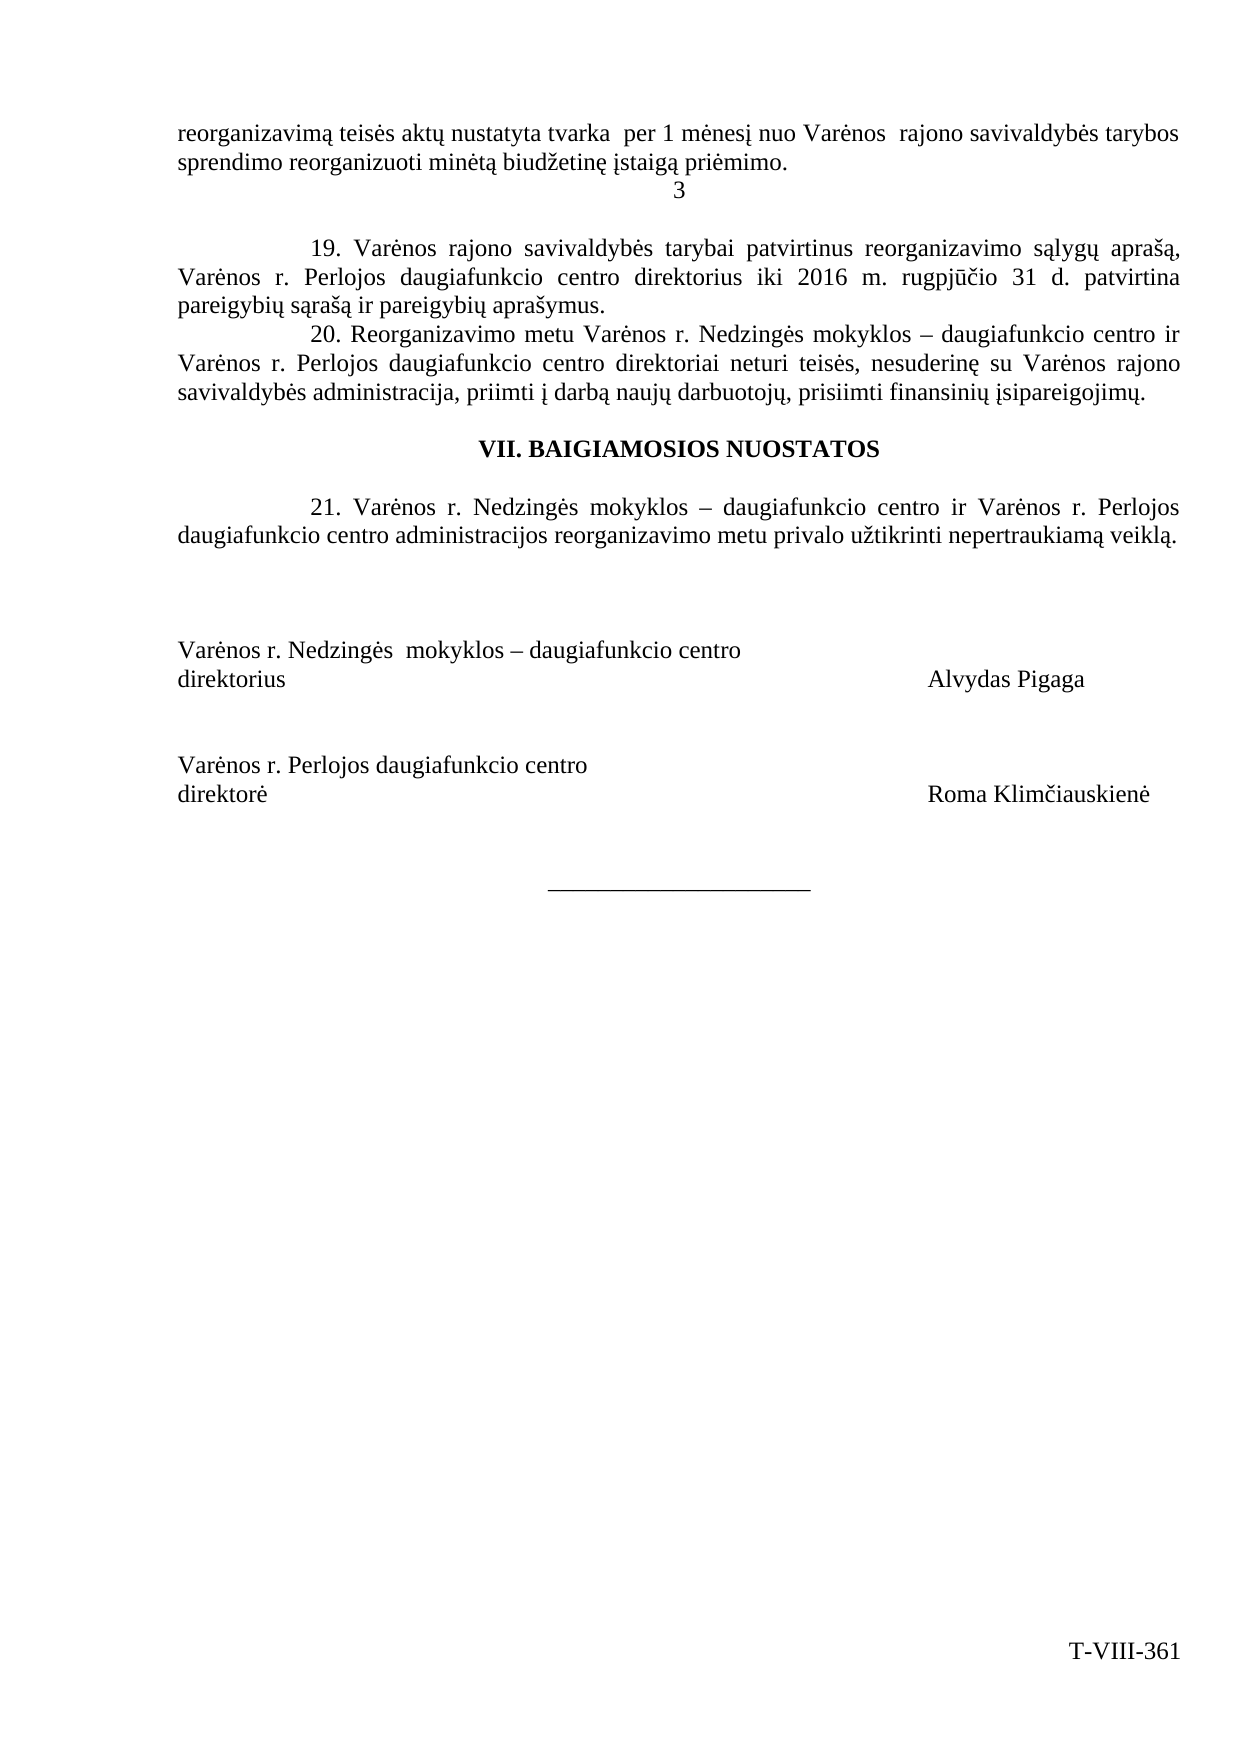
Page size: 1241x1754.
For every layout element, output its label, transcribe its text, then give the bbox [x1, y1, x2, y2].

text reorganizavimą teisės aktų nustatyta tvarka per 1 mėnesį nuo Varėnos rajono savivaldybės tarybos sprendimo reorganizuoti minėtą biudžetinę įstaigą priėmimo. [177, 118, 1181, 176]
text 19. Varėnos rajono savivaldybės tarybai patvirtinus reorganizavimo sąlygų aprašą, Varėnos r. Perlojos daugiafunkcio centro direktorius iki 2016 m. rugpjūčio 31 d. patvirtina pareigybių sąrašą ir pareigybių aprašymus. [177, 233, 1181, 319]
text Varėnos r. Perlojos daugiafunkcio centro [177, 751, 1181, 779]
text Varėnos r. Nedzingės mokyklos – daugiafunkcio centro [177, 636, 1181, 664]
text VII. BAIGIAMOSIOS NUOSTATOS [177, 434, 1181, 463]
text 3 [177, 176, 1181, 204]
text _____________________ [177, 866, 1181, 894]
text direktorė Roma Klimčiauskienė [177, 779, 1181, 808]
text direktorius Alvydas Pigaga [177, 664, 1181, 693]
text 21. Varėnos r. Nedzingės mokyklos – daugiafunkcio centro ir Varėnos r. Perlojos daugiafunkcio centro administracijos reorganizavimo metu privalo užtikrinti nepertraukiamą veiklą. [177, 492, 1181, 549]
text 20. Reorganizavimo metu Varėnos r. Nedzingės mokyklos – daugiafunkcio centro ir Varėnos r. Perlojos daugiafunkcio centro direktoriai neturi teisės, nesuderinę su Varėnos rajono savivaldybės administracija, priimti į darbą naujų darbuotojų, prisiimti finansinių įsipareigojimų. [177, 319, 1181, 406]
